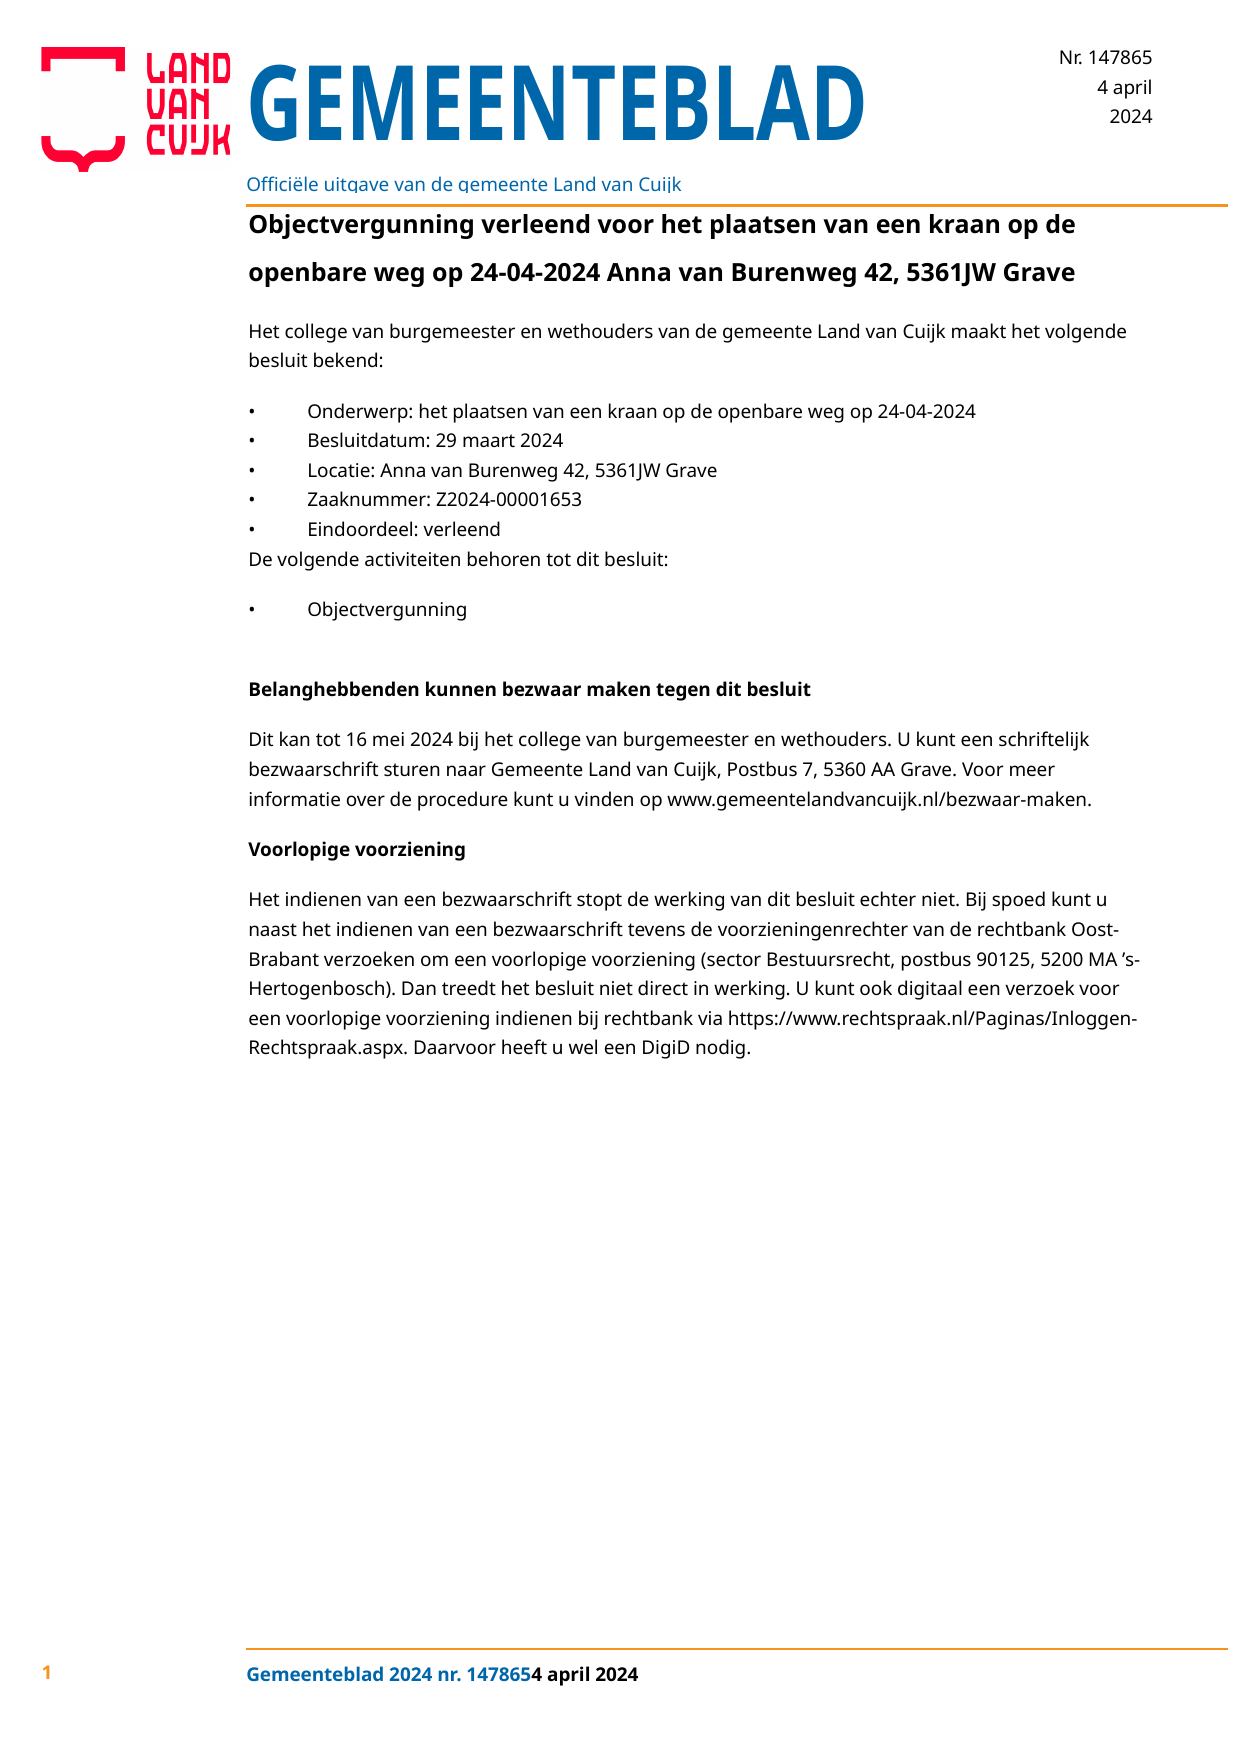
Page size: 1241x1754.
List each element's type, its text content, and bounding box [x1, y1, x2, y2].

list Zaaknummer: Z2024-00001653 [248, 487, 1152, 512]
text Het indienen van een bezwaarschrift stopt de werking van dit besluit echter niet. Bij spoed kunt u naast het indienen van een bezwaarschrift tevens de voorzieningenrechter van de rechtbank Oost-Brabant verzoeken om een voorlopige voorziening (sector Bestuursrecht, postbus 90125, 5200 MA ’s-Hertogenbosch). Dan treedt het besluit niet direct in werking. U kunt ook digitaal een verzoek voor een voorlopige voorziening indienen bij rechtbank via https://www.rechtspraak.nl/Paginas/Inloggen-Rechtspraak.aspx. Daarvoor heeft u wel een DigiD nodig. [248, 887, 1152, 1060]
picture [41, 47, 231, 172]
list Besluitdatum: 29 maart 2024 [248, 427, 1152, 453]
list Eindoordeel: verleend [248, 516, 1152, 542]
text Objectvergunning verleend voor het plaatsen van een kraan op de openbare weg op 24-04-2024 Anna van Burenweg 42, 5361JW Grave [248, 207, 1152, 288]
text Voorlopige voorziening [248, 836, 1152, 862]
list Objectvergunning [248, 596, 1152, 622]
text Het college van burgemeester en wethouders van de gemeente Land van Cuijk maakt het volgende besluit bekend: [248, 318, 1152, 373]
list Onderwerp: het plaatsen van een kraan op de openbare weg op 24-04-2024 [248, 398, 1152, 424]
text Belanghebbenden kunnen bezwaar maken tegen dit besluit [248, 676, 1152, 702]
text De volgende activiteiten behoren tot dit besluit: [248, 546, 1152, 572]
text Dit kan tot 16 mei 2024 bij het college van burgemeester en wethouders. U kunt een schriftelijk bezwaarschrift sturen naar Gemeente Land van Cuijk, Postbus 7, 5360 AA Grave. Voor meer informatie over de procedure kunt u vinden op www.gemeentelandvancuijk.nl/bezwaar-maken. [248, 727, 1152, 812]
list Locatie: Anna van Burenweg 42, 5361JW Grave [248, 457, 1152, 483]
